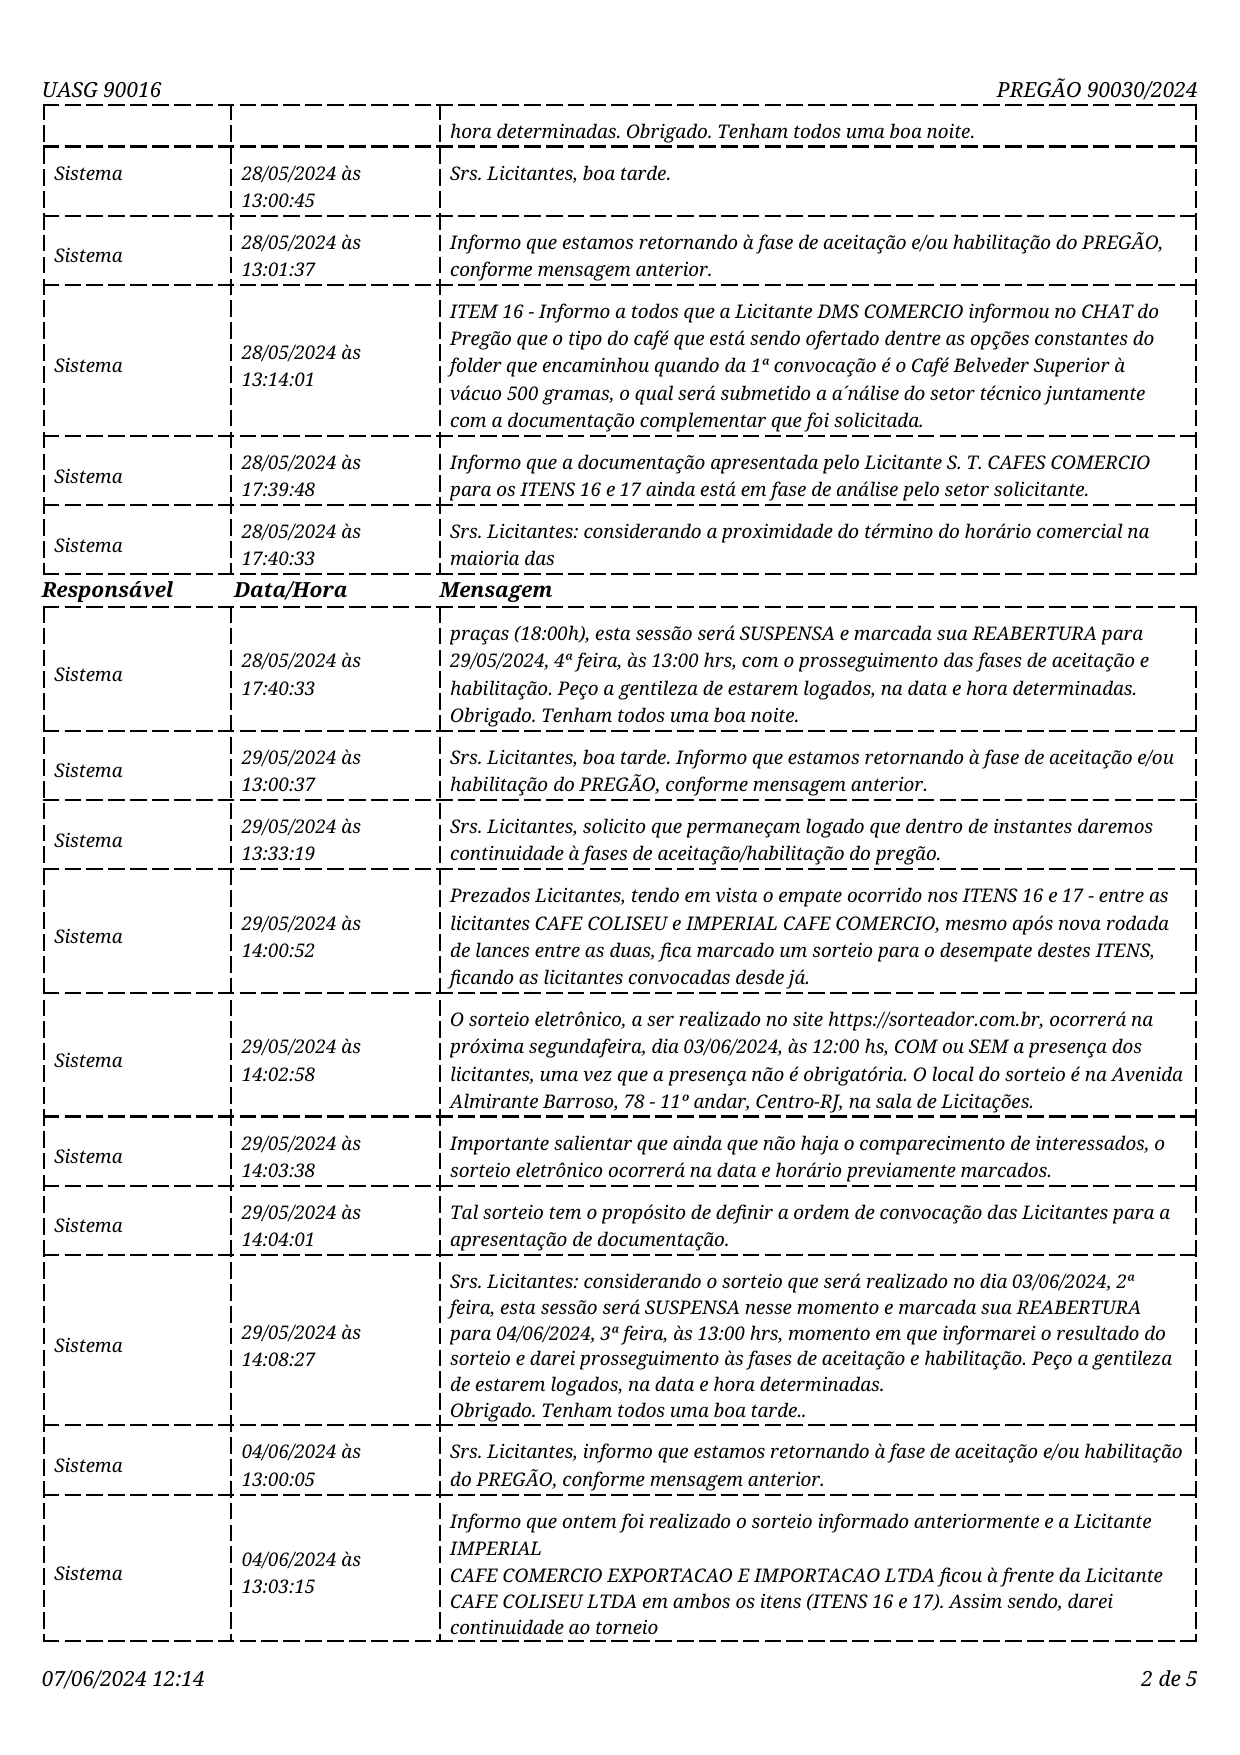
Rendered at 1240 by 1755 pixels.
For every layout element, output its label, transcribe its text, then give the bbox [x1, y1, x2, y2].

table_cell O sorteio eletrônico, a ser realizado no site https://sorteador.com.br, ocorrerá na próxima segundafeira, dia 03/06/2024, às 12:00 hs, COM ou SEM a presença dos licitantes, uma vez que a presença não é obrigatória. O local do sorteio é na Avenida Almirante Barroso, 78 - 11º andar, Centro-RJ, na sala de Licitações. [440, 992, 1196, 1115]
table_cell Sistema [44, 799, 231, 868]
table_cell 29/05/2024 às 14:03:38 [231, 1115, 439, 1184]
table_cell Informo que estamos retornando à fase de aceitação e/ou habilitação do PREGÃO, conforme mensagem anterior. [440, 215, 1196, 284]
table_cell 04/06/2024 às 13:03:15 [231, 1494, 439, 1640]
table_cell Sistema [44, 868, 231, 992]
table_cell 28/05/2024 às 17:39:48 [231, 435, 439, 504]
table_cell 28/05/2024 às 13:01:37 [231, 215, 439, 284]
table_cell 28/05/2024 às 13:14:01 [231, 284, 439, 435]
table_cell hora determinadas. Obrigado. Tenham todos uma boa noite. [440, 104, 1196, 145]
table_cell [44, 104, 231, 145]
table_cell Sistema [44, 504, 231, 573]
table_cell 04/06/2024 às 13:00:05 [231, 1424, 439, 1493]
table_cell Sistema [44, 730, 231, 799]
table_cell Srs. Licitantes: considerando o sorteio que será realizado no dia 03/06/2024, 2ª feira, esta sessão será SUSPENSA nesse momento e marcada sua REABERTURA para 04/06/2024, 3ª feira, às 13:00 hrs, momento em que informarei o resultado do sorteio e darei prosseguimento às fases de aceitação e habilitação. Peço a gentileza de estarem logados, na data e hora determinadas. Obrigado. Tenham todos uma boa tarde.. [440, 1254, 1196, 1424]
table_cell Tal sorteio tem o propósito de definir a ordem de convocação das Licitantes para a apresentação de documentação. [440, 1185, 1196, 1254]
table_cell Importante salientar que ainda que não haja o comparecimento de interessados, o sorteio eletrônico ocorrerá na data e horário previamente marcados. [440, 1115, 1196, 1184]
table_cell Sistema [44, 1185, 231, 1254]
table_cell Sistema [44, 435, 231, 504]
table_cell 29/05/2024 às 14:08:27 [231, 1254, 439, 1424]
table_cell Prezados Licitantes, tendo em vista o empate ocorrido nos ITENS 16 e 17 - entre as licitantes CAFE COLISEU e IMPERIAL CAFE COMERCIO, mesmo após nova rodada de lances entre as duas, fica marcado um sorteio para o desempate destes ITENS, ficando as licitantes convocadas desde já. [440, 868, 1196, 992]
table_cell Informo que a documentação apresentada pelo Licitante S. T. CAFES COMERCIO para os ITENS 16 e 17 ainda está em fase de análise pelo setor solicitante. [440, 435, 1196, 504]
table_cell 29/05/2024 às 14:04:01 [231, 1185, 439, 1254]
table_cell Sistema [44, 1424, 231, 1493]
table_cell 29/05/2024 às 14:02:58 [231, 992, 439, 1115]
table_cell Srs. Licitantes, boa tarde. Informo que estamos retornando à fase de aceitação e/ou habilitação do PREGÃO, conforme mensagem anterior. [440, 730, 1196, 799]
table_cell Sistema [44, 1115, 231, 1184]
table_header 28/05/2024 às 17:40:33 [231, 606, 439, 729]
table_cell 28/05/2024 às 13:00:45 [231, 145, 439, 214]
text Responsável Data/Hora Mensagem [42, 575, 1200, 603]
table_header Sistema [44, 606, 231, 729]
table_cell Sistema [44, 145, 231, 214]
table_cell Srs. Licitantes, boa tarde. [440, 145, 1196, 214]
table_cell 28/05/2024 às 17:40:33 [231, 504, 439, 573]
table_cell Informo que ontem foi realizado o sorteio informado anteriormente e a Licitante IMPERIAL CAFE COMERCIO EXPORTACAO E IMPORTACAO LTDA ficou à frente da Licitante CAFE COLISEU LTDA em ambos os itens (ITENS 16 e 17). Assim sendo, darei continuidade ao torneio [440, 1494, 1196, 1640]
table_cell 29/05/2024 às 13:00:37 [231, 730, 439, 799]
table_cell ITEM 16 - Informo a todos que a Licitante DMS COMERCIO informou no CHAT do Pregão que o tipo do café que está sendo ofertado dentre as opções constantes do folder que encaminhou quando da 1ª convocação é o Café Belveder Superior à vácuo 500 gramas, o qual será submetido a a´nálise do setor técnico juntamente com a documentação complementar que foi solicitada. [440, 284, 1196, 435]
table_cell Srs. Licitantes, solicito que permaneçam logado que dentro de instantes daremos continuidade à fases de aceitação/habilitação do pregão. [440, 799, 1196, 868]
table_cell Srs. Licitantes: considerando a proximidade do término do horário comercial na maioria das [440, 504, 1196, 573]
table_cell 29/05/2024 às 13:33:19 [231, 799, 439, 868]
table_cell [231, 104, 439, 145]
table_cell 29/05/2024 às 14:00:52 [231, 868, 439, 992]
table_cell Sistema [44, 1494, 231, 1640]
table_cell Sistema [44, 284, 231, 435]
table_cell Sistema [44, 992, 231, 1115]
table_cell Sistema [44, 1254, 231, 1424]
table_cell Sistema [44, 215, 231, 284]
table_cell Srs. Licitantes, informo que estamos retornando à fase de aceitação e/ou habilitação do PREGÃO, conforme mensagem anterior. [440, 1424, 1196, 1493]
table_header praças (18:00h), esta sessão será SUSPENSA e marcada sua REABERTURA para 29/05/2024, 4ª feira, às 13:00 hrs, com o prosseguimento das fases de aceitação e habilitação. Peço a gentileza de estarem logados, na data e hora determinadas. Obrigado. Tenham todos uma boa noite. [440, 606, 1196, 729]
